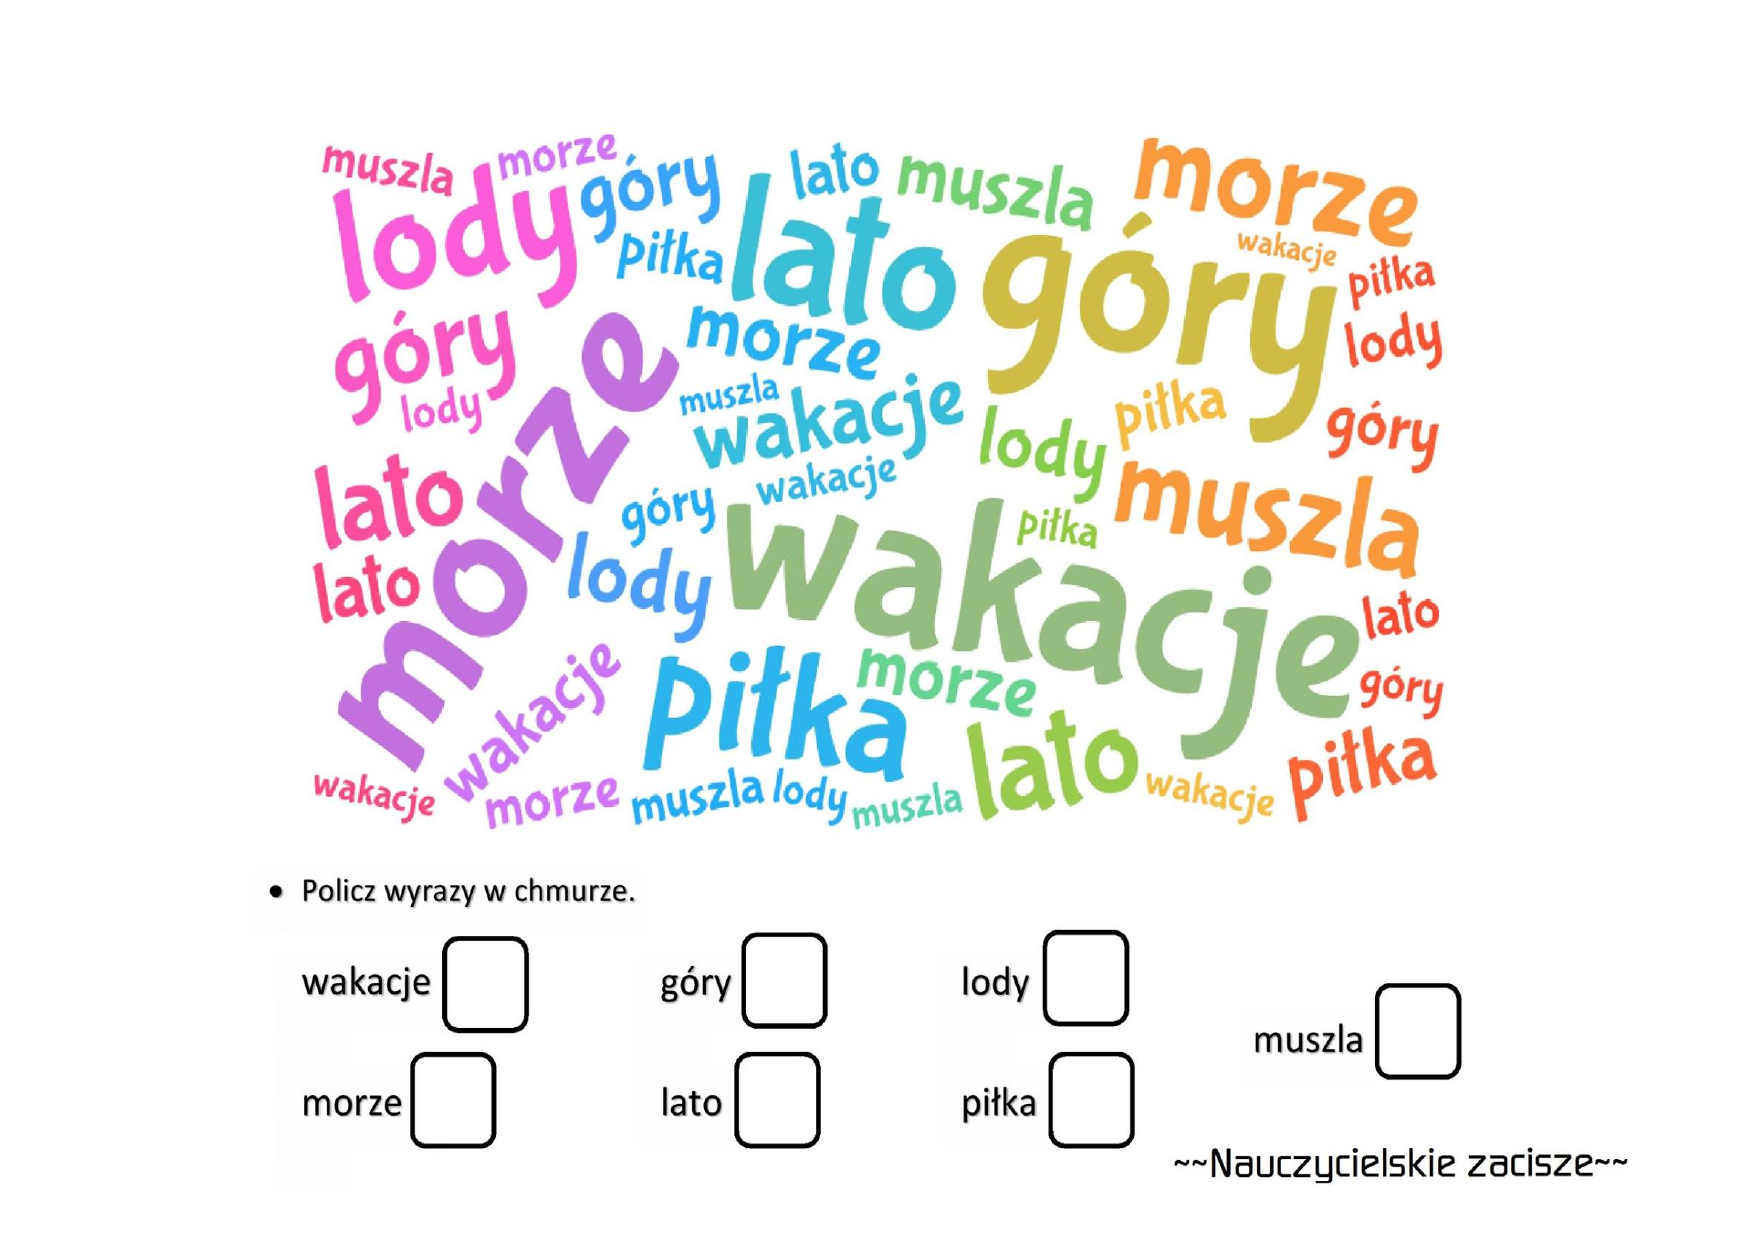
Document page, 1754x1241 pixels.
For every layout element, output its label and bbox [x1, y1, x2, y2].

picture [118, 59, 1636, 1192]
